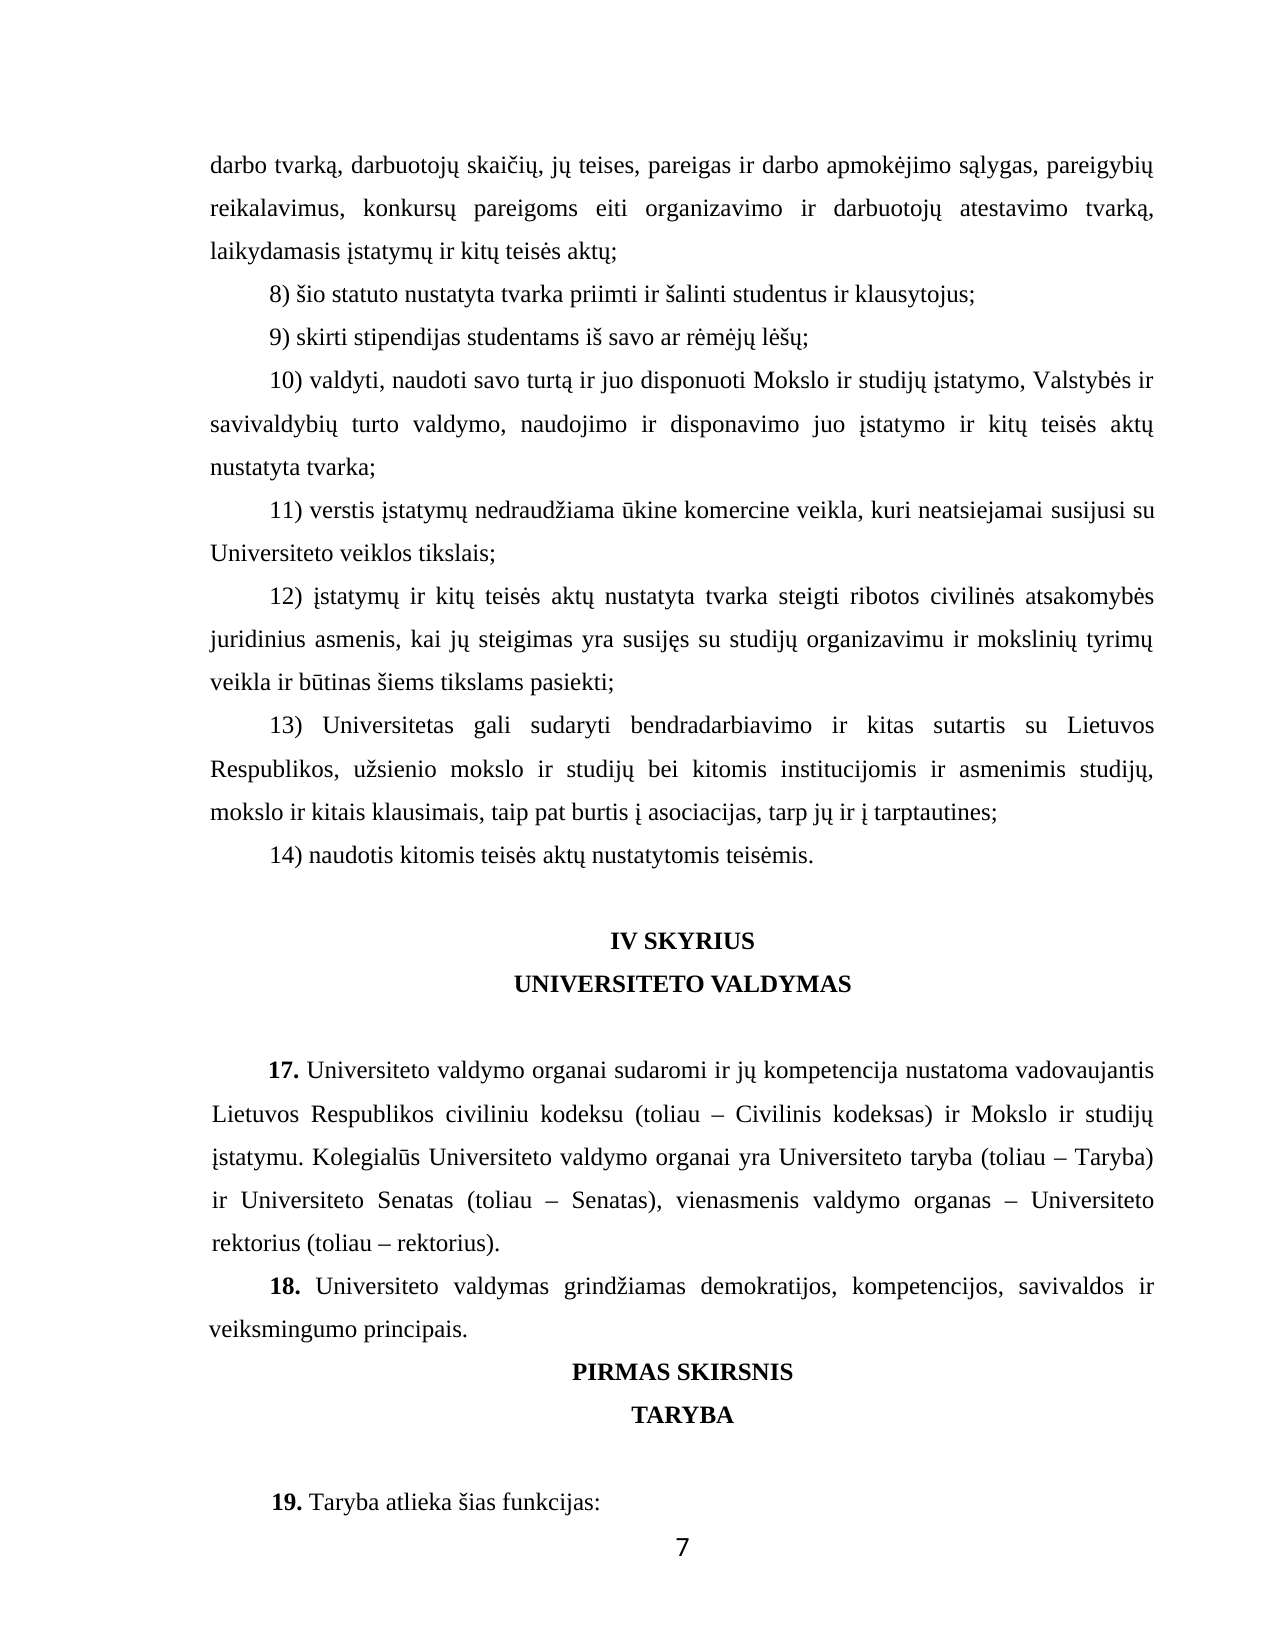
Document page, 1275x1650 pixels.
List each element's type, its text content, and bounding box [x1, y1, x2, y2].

text 17. Universiteto valdymo organai sudaromi ir jų kompetencija nustatoma vadovaujantis Lietuvos Respublikos civiliniu kodeksu (toliau – Civilinis kodeksas) ir Mokslo ir studijų įstatymu. Kolegialūs Universiteto valdymo organai yra Universiteto taryba (toliau – Taryba) ir Universiteto Senatas (toliau – Senatas), vienasmenis valdymo organas – Universiteto rektorius (toliau – rektorius). [212, 1056, 1155, 1257]
text 9) skirti stipendijas studentams iš savo ar rėmėjų lėšų; [269, 322, 1155, 351]
text 8) šio statuto nustatyta tvarka priimti ir šalinti studentus ir klausytojus; [269, 279, 1155, 308]
text darbo tvarką, darbuotojų skaičių, jų teises, pareigas ir darbo apmokėjimo sąlygas, pareigybių reikalavimus, konkursų pareigoms eiti organizavimo ir darbuotojų atestavimo tvarką, laikydamasis įstatymų ir kitų teisės aktų; [210, 150, 1155, 265]
text 12) įstatymų ir kitų teisės aktų nustatyta tvarka steigti ribotos civilinės atsakomybės juridinius asmenis, kai jų steigimas yra susijęs su studijų organizavimu ir mokslinių tyrimų veikla ir būtinas šiems tikslams pasiekti; [210, 581, 1155, 696]
text 18. Universiteto valdymas grindžiamas demokratijos, kompetencijos, savivaldos ir veiksmingumo principais. [208, 1271, 1155, 1343]
text 13) Universitetas gali sudaryti bendradarbiavimo ir kitas sutartis su Lietuvos Respublikos, užsienio mokslo ir studijų bei kitomis institucijomis ir asmenimis studijų, mokslo ir kitais klausimais, taip pat burtis į asociacijas, tarp jų ir į tarptautines; [210, 711, 1155, 826]
text 10) valdyti, naudoti savo turtą ir juo disponuoti Mokslo ir studijų įstatymo, Valstybės ir savivaldybių turto valdymo, naudojimo ir disponavimo juo įstatymo ir kitų teisės aktų nustatyta tvarka; [210, 366, 1155, 481]
text IV SKYRIUS [210, 926, 1155, 955]
text UNIVERSITETO VALDYMAS [210, 969, 1155, 998]
text 14) naudotis kitomis teisės aktų nustatytomis teisėmis. [210, 840, 1155, 869]
text 11) verstis įstatymų nedraudžiama ūkine komercine veikla, kuri neatsiejamai susijusi su Universiteto veiklos tikslais; [210, 495, 1155, 567]
text pirmas SKIRSNIS [210, 1357, 1155, 1386]
text 19. Taryba atlieka šias funkcijas: [210, 1487, 1155, 1516]
text TARYBA [210, 1401, 1155, 1429]
